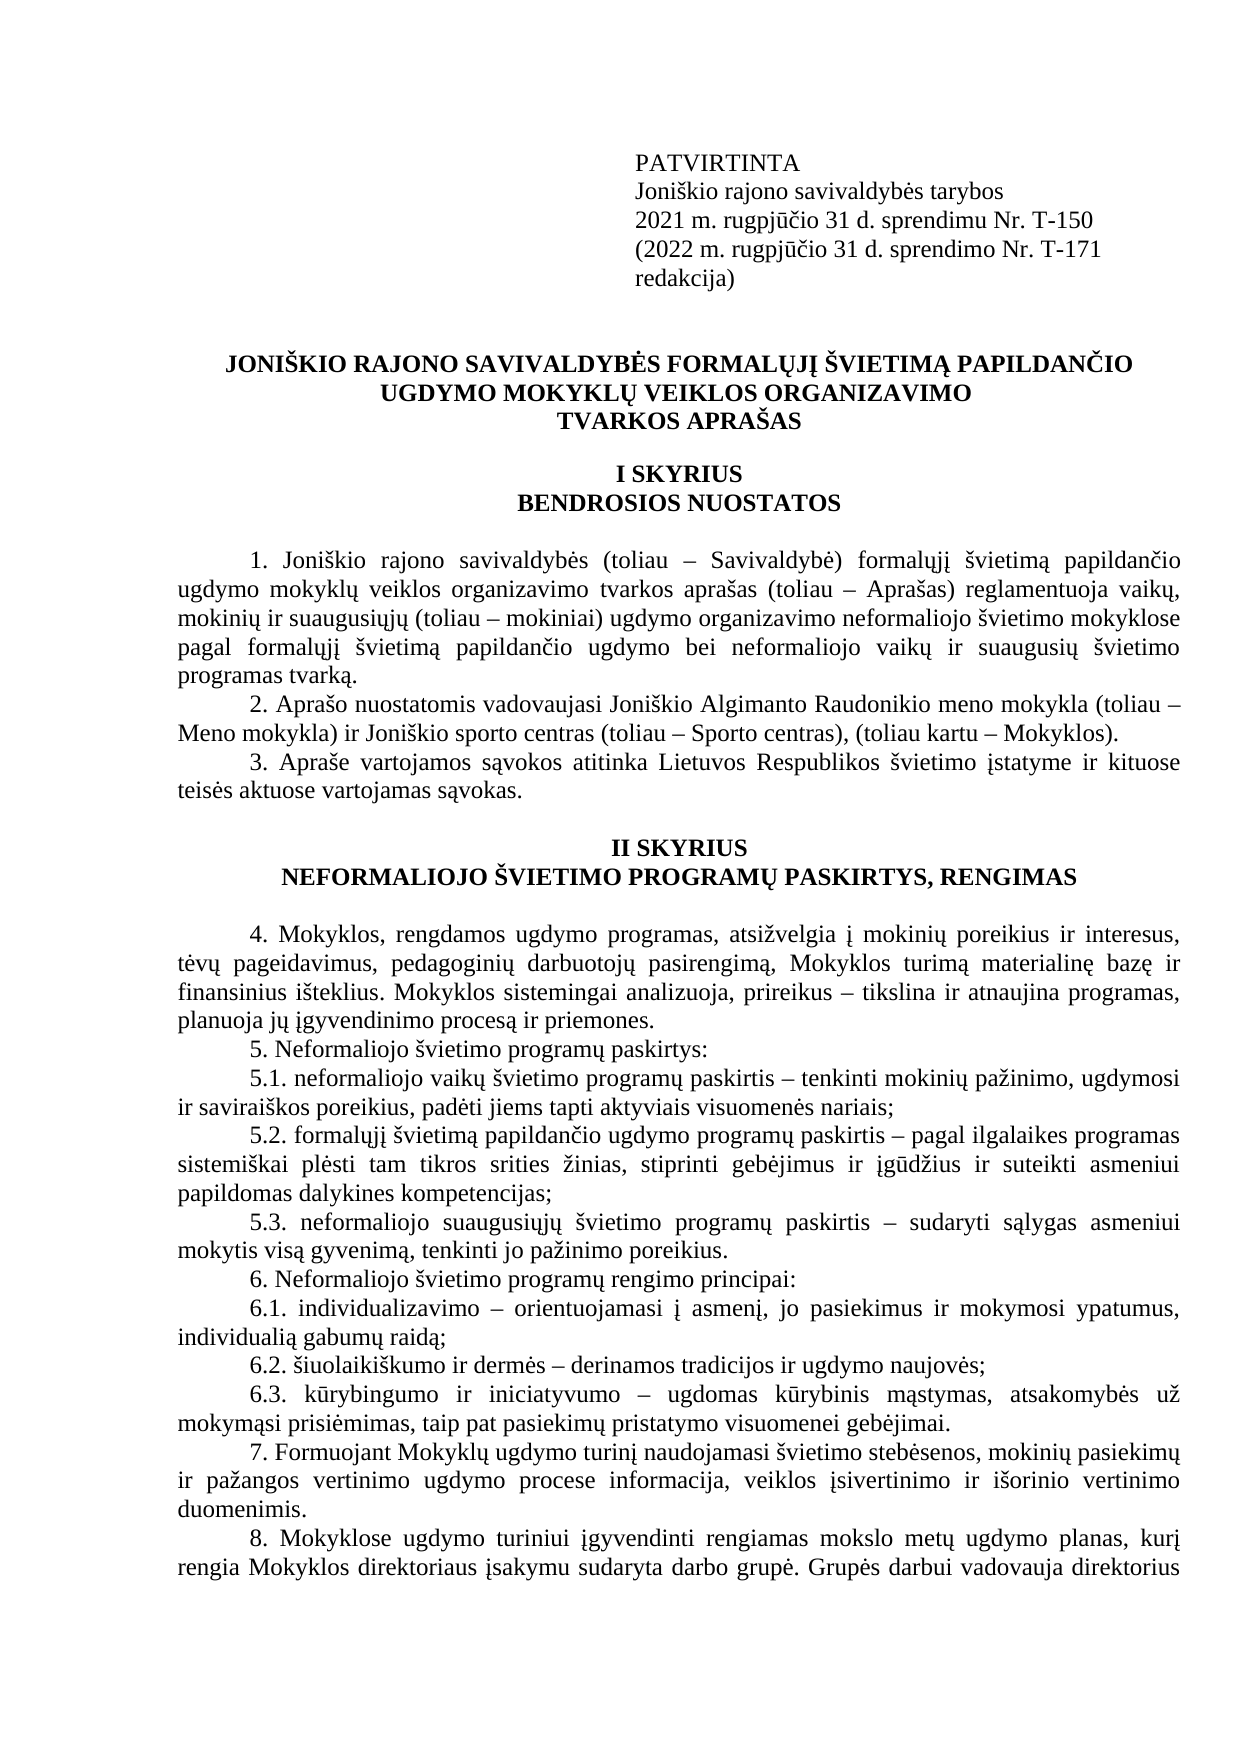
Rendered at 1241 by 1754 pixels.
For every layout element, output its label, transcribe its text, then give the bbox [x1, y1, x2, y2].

text II SKYRIUS [177, 833, 1181, 862]
text TVARKOS APRAŠAS [177, 406, 1181, 435]
text redakcija) [177, 263, 1181, 291]
text Joniškio rajono savivaldybės tarybos [177, 176, 1181, 205]
text 6.1. individualizavimo – orientuojamasi į asmenį, jo pasiekimus ir mokymosi ypatumus, individualią gabumų raidą; [177, 1293, 1181, 1350]
text 6.3. kūrybingumo ir iniciatyvumo – ugdomas kūrybinis mąstymas, atsakomybės už mokymąsi prisiėmimas, taip pat pasiekimų pristatymo visuomenei gebėjimai. [177, 1379, 1181, 1437]
text NEFORMALIOJO ŠVIETIMO PROGRAMŲ PASKIRTYS, RENGIMAS [177, 862, 1181, 890]
text PATVIRTINTA [177, 148, 1181, 176]
text BENDROSIOS NUOSTATOS [177, 488, 1181, 517]
text 6.2. šiuolaikiškumo ir dermės – derinamos tradicijos ir ugdymo naujovės; [177, 1350, 1181, 1379]
text 2. Aprašo nuostatomis vadovaujasi Joniškio Algimanto Raudonikio meno mokykla (toliau – Meno mokykla) ir Joniškio sporto centras (toliau – Sporto centras), (toliau kartu – Mokyklos). [177, 689, 1181, 747]
text 5.3. neformaliojo suaugusiųjų švietimo programų paskirtis – sudaryti sąlygas asmeniui mokytis visą gyvenimą, tenkinti jo pažinimo poreikius. [177, 1207, 1181, 1264]
text 8. Mokyklose ugdymo turiniui įgyvendinti rengiamas mokslo metų ugdymo planas, kurį rengia Mokyklos direktoriaus įsakymu sudaryta darbo grupė. Grupės darbui vadovauja direktorius [177, 1523, 1181, 1580]
text 4. Mokyklos, rengdamos ugdymo programas, atsižvelgia į mokinių poreikius ir interesus, tėvų pageidavimus, pedagoginių darbuotojų pasirengimą, Mokyklos turimą materialinę bazę ir finansinius išteklius. Mokyklos sistemingai analizuoja, prireikus – tikslina ir atnaujina programas, planuoja jų įgyvendinimo procesą ir priemones. [177, 919, 1181, 1034]
text 7. Formuojant Mokyklų ugdymo turinį naudojamasi švietimo stebėsenos, mokinių pasiekimų ir pažangos vertinimo ugdymo procese informacija, veiklos įsivertinimo ir išorinio vertinimo duomenimis. [177, 1437, 1181, 1523]
text 6. Neformaliojo švietimo programų rengimo principai: [177, 1264, 1181, 1293]
text JONIŠKIO RAJONO SAVIVALDYBĖS FORMALŲJĮ ŠVIETIMĄ PAPILDANČIO UGDYMO MOKYKLŲ VEIKLOS ORGANIZAVIMO [177, 349, 1181, 406]
text 5.1. neformaliojo vaikų švietimo programų paskirtis – tenkinti mokinių pažinimo, ugdymosi ir saviraiškos poreikius, padėti jiems tapti aktyviais visuomenės nariais; [177, 1063, 1181, 1120]
text (2022 m. rugpjūčio 31 d. sprendimo Nr. T-171 [177, 234, 1181, 263]
text 2021 m. rugpjūčio 31 d. sprendimu Nr. T-150 [177, 205, 1181, 234]
text 5. Neformaliojo švietimo programų paskirtys: [177, 1034, 1181, 1063]
text 5.2. formalųjį švietimą papildančio ugdymo programų paskirtis – pagal ilgalaikes programas sistemiškai plėsti tam tikros srities žinias, stiprinti gebėjimus ir įgūdžius ir suteikti asmeniui papildomas dalykines kompetencijas; [177, 1120, 1181, 1207]
text 1. Joniškio rajono savivaldybės (toliau – Savivaldybė) formalųjį švietimą papildančio ugdymo mokyklų veiklos organizavimo tvarkos aprašas (toliau – Aprašas) reglamentuoja vaikų, mokinių ir suaugusiųjų (toliau – mokiniai) ugdymo organizavimo neformaliojo švietimo mokyklose pagal formalųjį švietimą papildančio ugdymo bei neformaliojo vaikų ir suaugusių švietimo programas tvarką. [177, 545, 1181, 689]
text I SKYRIUS [177, 459, 1181, 488]
text 3. Apraše vartojamos sąvokos atitinka Lietuvos Respublikos švietimo įstatyme ir kituose teisės aktuose vartojamas sąvokas. [177, 747, 1181, 804]
